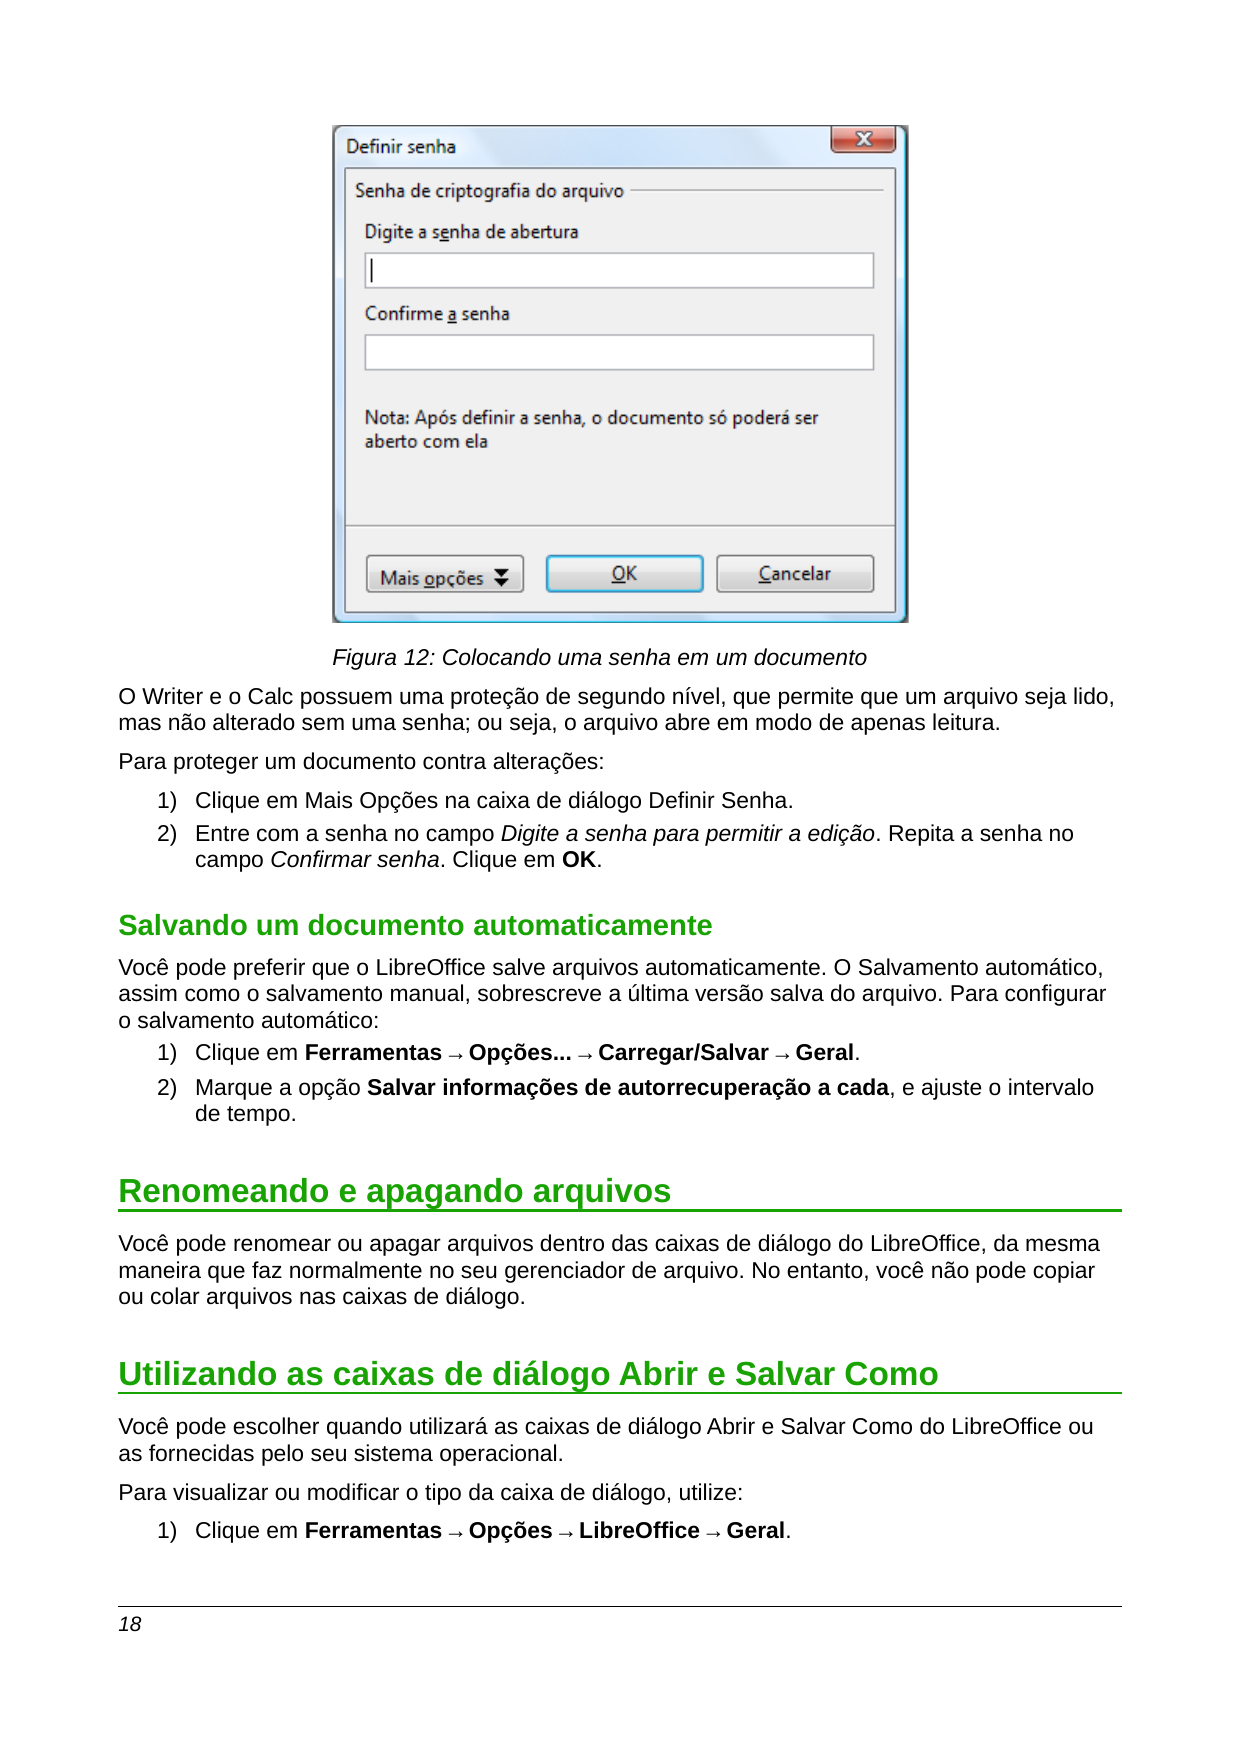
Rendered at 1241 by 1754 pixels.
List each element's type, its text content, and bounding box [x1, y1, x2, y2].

subtitle Renomeando e apagando arquivos [118, 1171, 1122, 1209]
text O Writer e o Calc possuem uma proteção de segundo nível, que permite que um arquivo seja lido, mas não alterado sem uma senha; ou seja, o arquivo abre em modo de apenas leitura. [118, 683, 1122, 736]
text Figura 12: Colocando uma senha em um documento [332, 644, 908, 671]
subtitle Utilizando as caixas de diálogo Abrir e Salvar Como [118, 1354, 1122, 1392]
text Para proteger um documento contra alterações: [118, 748, 1122, 774]
list Você pode preferir que o LibreOffice salve arquivos automaticamente. O Salvamento automático, assim como o salvamento manual, sobrescreve a última versão salva do arquivo. Para configurar o salvamento automático: [118, 954, 1122, 1033]
text Você pode renomear ou apagar arquivos dentro das caixas de diálogo do LibreOffice, da mesma maneira que faz normalmente no seu gerenciador de arquivo. No entanto, você não pode copiar ou colar arquivos nas caixas de diálogo. [118, 1230, 1122, 1309]
text Você pode escolher quando utilizará as caixas de diálogo Abrir e Salvar Como do LibreOffice ou as fornecidas pelo seu sistema operacional. [118, 1413, 1122, 1466]
list Clique em Ferramentas → Opções → LibreOffice → Geral. [177, 1517, 1122, 1546]
text Para visualizar ou modificar o tipo da caixa de diálogo, utilize: [118, 1478, 1122, 1505]
list Clique em Ferramentas → Opções... → Carregar/Salvar → Geral. [177, 1039, 1122, 1068]
list Marque a opção Salvar informações de autorrecuperação a cada, e ajuste o intervalo de tempo. [177, 1074, 1122, 1127]
list Entre com a senha no campo Digite a senha para permitir a edição. Repita a senha no campo Confirmar senha. Clique em OK. [177, 820, 1122, 872]
subtitle Salvando um documento automaticamente [118, 908, 1122, 941]
list Clique em Mais Opções na caixa de diálogo Definir Senha. [177, 787, 1122, 813]
